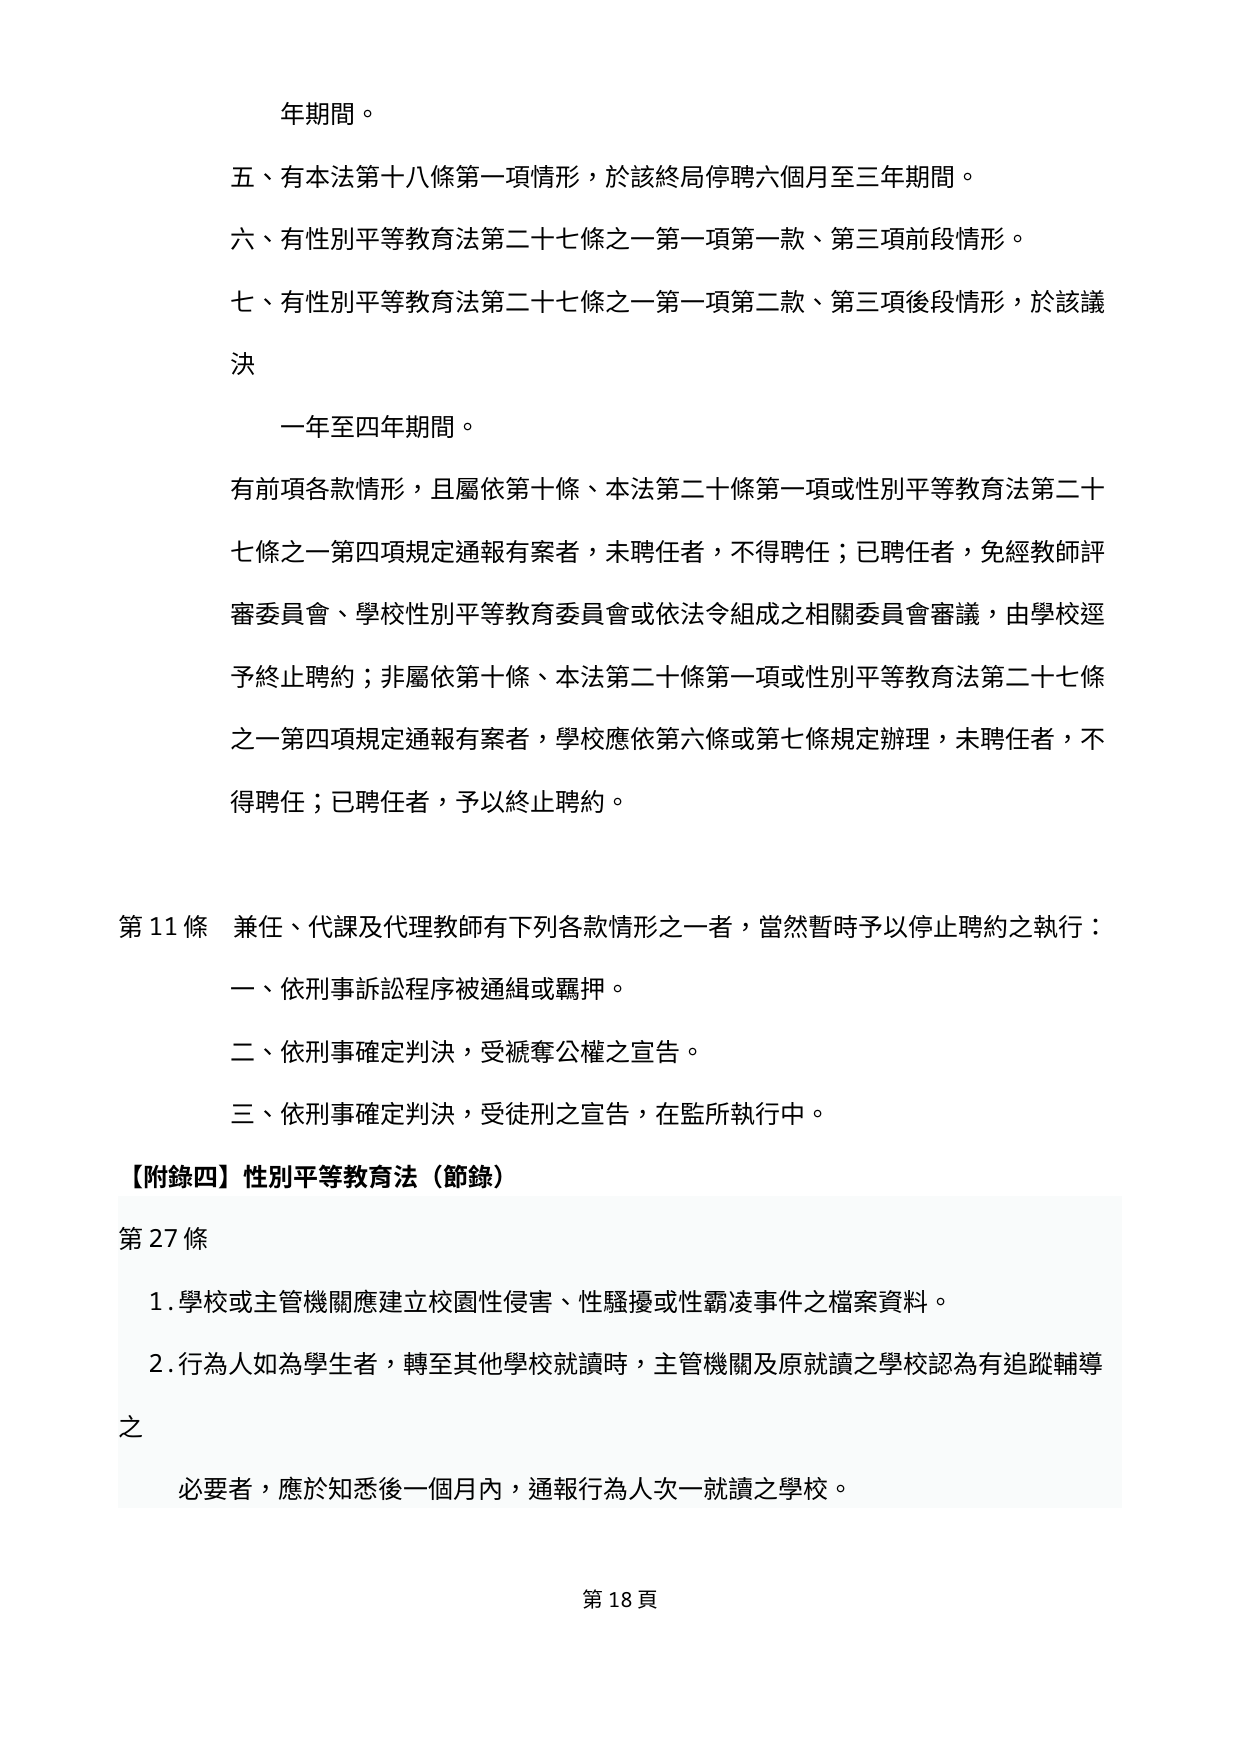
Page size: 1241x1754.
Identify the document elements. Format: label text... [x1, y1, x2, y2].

text 【附錄四】性別平等教育法（節錄） [118, 1133, 1122, 1196]
text 年期間。 五、有本法第十八條第一項情形，於該終局停聘六個月至三年期間。 六、有性別平等教育法第二十七條之一第一項第一款、第三項前段情形。 七、有性別平等教育法第二十七條之一第一項第二款、第三項後段情形，於該議決 [231, 71, 1122, 383]
text 必要者，應於知悉後一個月內，通報行為人次一就讀之學校。 [118, 1446, 1122, 1508]
text 1.學校或主管機關應建立校園性侵害、性騷擾或性霸凌事件之檔案資料。 [118, 1258, 1122, 1321]
text 2.行為人如為學生者，轉至其他學校就讀時，主管機關及原就讀之學校認為有追蹤輔導之 [118, 1321, 1122, 1446]
text 第11條 兼任、代課及代理教師有下列各款情形之一者，當然暫時予以停止聘約之執行： 一、依刑事訴訟程序被通緝或羈押。 二、依刑事確定判決，受褫奪公權之宣告。 三、依刑事確定判決，受徒刑之宣告，在監所執行中。 [118, 883, 1122, 1133]
text 第27條 [118, 1196, 1122, 1258]
text 一年至四年期間。 有前項各款情形，且屬依第十條、本法第二十條第一項或性別平等教育法第二十七條之一第四項規定通報有案者，未聘任者，不得聘任；已聘任者，免經教師評審委員會、學校性別平等教育委員會或依法令組成之相關委員會審議，由學校逕予終止聘約；非屬依第十條、本法第二十條第一項或性別平等教育法第二十七條之一第四項規定通報有案者，學校應依第六條或第七條規定辦理，未聘任者，不得聘任；已聘任者，予以終止聘約。 [231, 383, 1122, 821]
